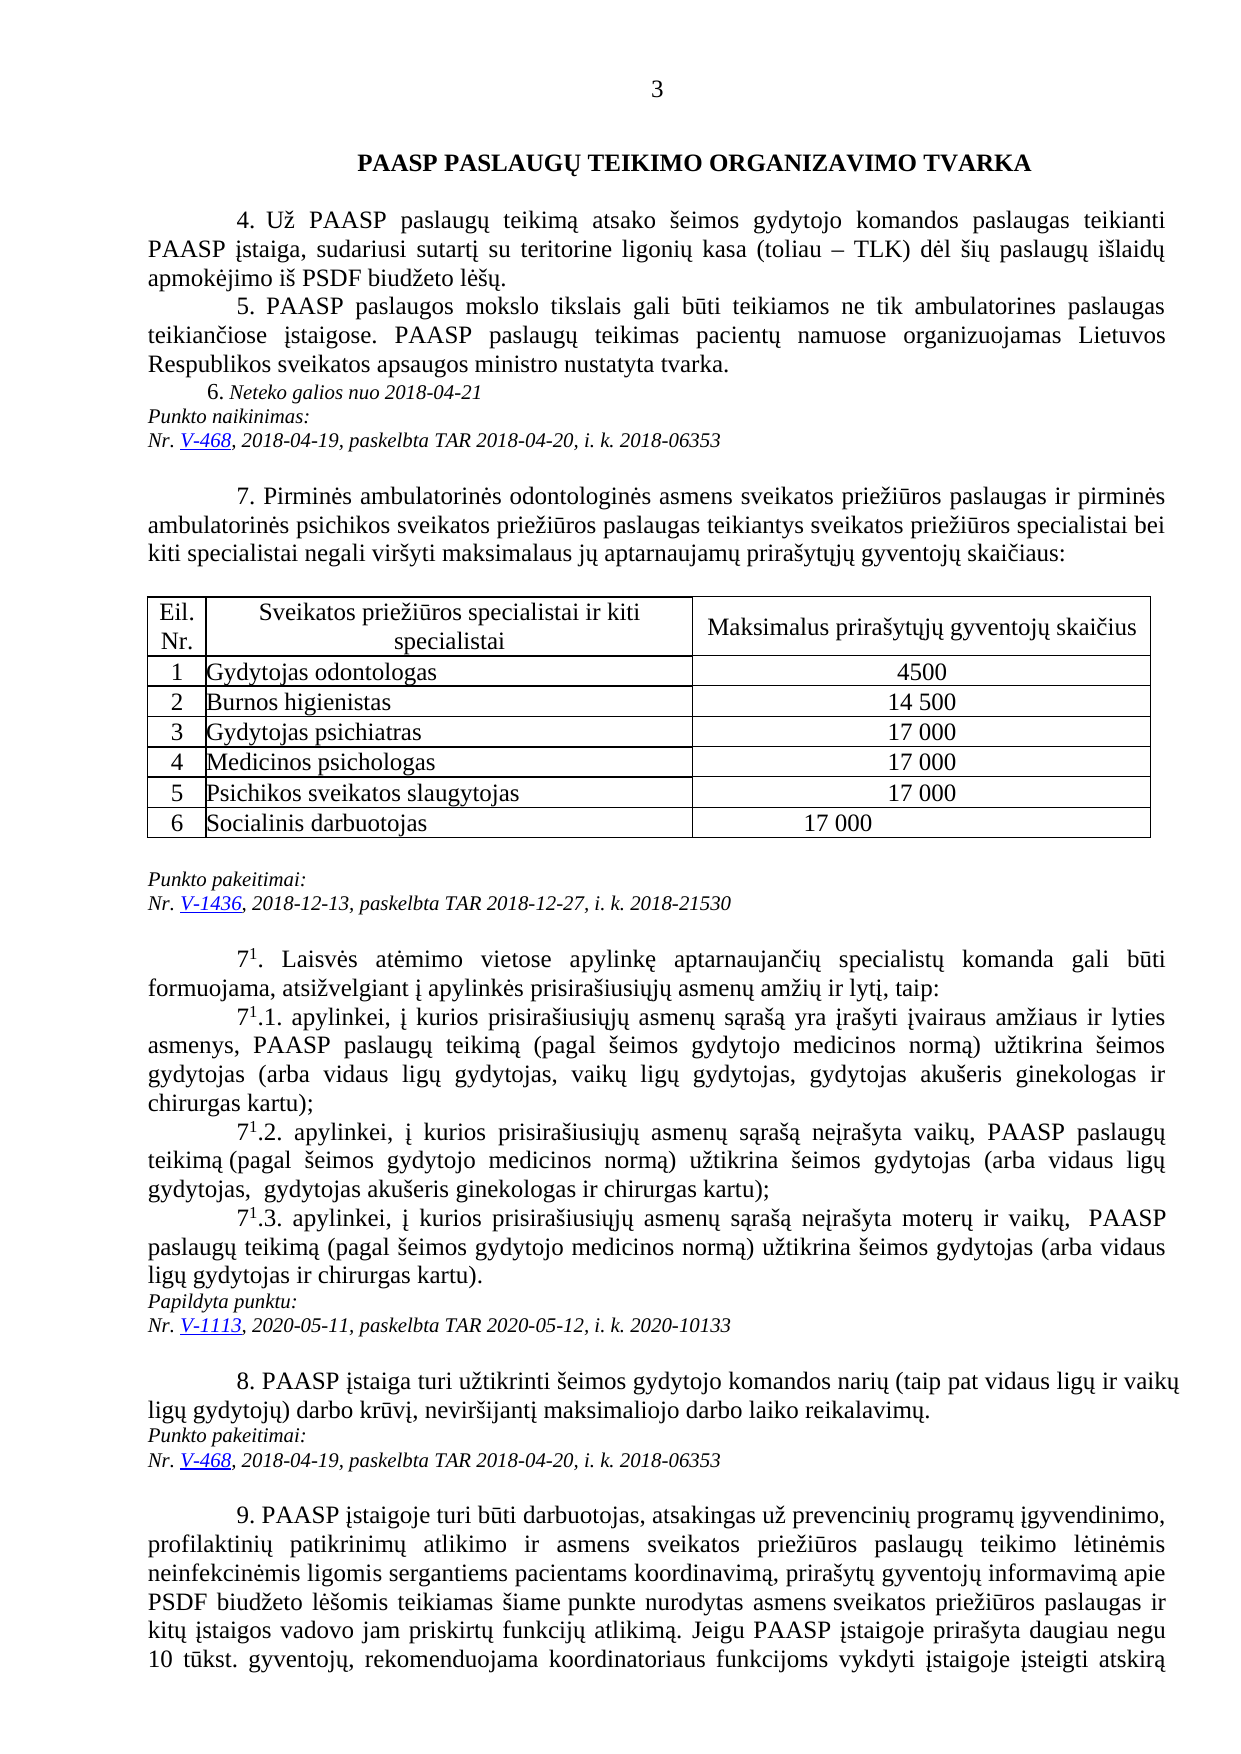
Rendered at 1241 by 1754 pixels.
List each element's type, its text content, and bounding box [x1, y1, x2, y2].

text 71. Laisvės atėmimo vietose apylinkę aptarnaujančių specialistų komanda gali būti formuojama, atsižvelgiant į apylinkės prisirašiusiųjų asmenų amžių ir lytį, taip: [148, 944, 1166, 1002]
text 6. Neteko galios nuo 2018-04-21 [148, 378, 1166, 404]
text Nr. V-468, 2018-04-19, paskelbta TAR 2018-04-20, i. k. 2018-06353 [148, 1447, 1166, 1472]
text Nr. V-468, 2018-04-19, paskelbta TAR 2018-04-20, i. k. 2018-06353 [148, 428, 1166, 452]
text 71.2. apylinkei, į kurios prisirašiusiųjų asmenų sąrašą neįrašyta vaikų, PAASP paslaugų teikimą (pagal šeimos gydytojo medicinos normą) užtikrina šeimos gydytojas (arba vidaus ligų gydytojas, gydytojas akušeris ginekologas ir chirurgas kartu); [148, 1117, 1166, 1203]
table_cell 1 [148, 657, 205, 685]
table_cell 17 000 [693, 808, 1150, 837]
table_cell 4 [148, 748, 205, 776]
table_cell [1151, 776, 1181, 807]
table_cell Gydytojas odontologas [207, 657, 692, 685]
text 5. PAASP paslaugos mokslo tikslais gali būti teikiamos ne tik ambulatorines paslaugas teikiančiose įstaigose. PAASP paslaugų teikimas pacientų namuose organizuojamas Lietuvos Respublikos sveikatos apsaugos ministro nustatyta tvarka. [148, 291, 1166, 378]
table_cell Socialinis darbuotojas [207, 808, 692, 837]
text PAASP PASLAUGŲ TEIKIMO ORGANIZAVIMO TVARKA [148, 148, 1166, 176]
table_header [1151, 596, 1181, 655]
text Punkto pakeitimai: [148, 1423, 1166, 1447]
table_cell 17 000 [693, 717, 1150, 746]
text 71.1. apylinkei, į kurios prisirašiusiųjų asmenų sąrašą yra įrašyti įvairaus amžiaus ir lyties asmenys, PAASP paslaugų teikimą (pagal šeimos gydytojo medicinos normą) užtikrina šeimos gydytojas (arba vidaus ligų gydytojas, vaikų ligų gydytojas, gydytojas akušeris ginekologas ir chirurgas kartu); [148, 1002, 1166, 1117]
text 9. PAASP įstaigoje turi būti darbuotojas, atsakingas už prevencinių programų įgyvendinimo, profilaktinių patikrinimų atlikimo ir asmens sveikatos priežiūros paslaugų teikimo lėtinėmis neinfekcinėmis ligomis sergantiems pacientams koordinavimą, prirašytų gyventojų informavimą apie PSDF biudžeto lėšomis teikiamas šiame punkte nurodytas asmens sveikatos priežiūros paslaugas ir kitų įstaigos vadovo jam priskirtų funkcijų atlikimą. Jeigu PAASP įstaigoje prirašyta daugiau negu 10 tūkst. gyventojų, rekomenduojama koordinatoriaus funkcijoms vykdyti įstaigoje įsteigti atskirą [148, 1500, 1166, 1673]
table_cell Psichikos sveikatos slaugytojas [207, 778, 692, 807]
text Punkto pakeitimai: [148, 867, 1166, 891]
table_cell 17 000 [693, 747, 1150, 776]
text 8. PAASP įstaiga turi užtikrinti šeimos gydytojo komandos narių (taip pat vidaus ligų ir vaikų ligų gydytojų) darbo krūvį, neviršijantį maksimaliojo darbo laiko reikalavimų. [148, 1366, 1181, 1423]
text 4. Už PAASP paslaugų teikimą atsako šeimos gydytojo komandos paslaugas teikianti PAASP įstaiga, sudariusi sutartį su teritorine ligonių kasa (toliau – TLK) dėl šių paslaugų išlaidų apmokėjimo iš PSDF biudžeto lėšų. [148, 205, 1166, 291]
table_header Maksimalus prirašytųjų gyventojų skaičius [693, 597, 1150, 655]
table_cell 6 [148, 808, 205, 837]
table_cell Gydytojas psichiatras [207, 717, 692, 746]
table_cell 3 [148, 717, 205, 746]
table_cell [1151, 685, 1181, 716]
text 7. Pirminės ambulatorinės odontologinės asmens sveikatos priežiūros paslaugas ir pirminės ambulatorinės psichikos sveikatos priežiūros paslaugas teikiantys sveikatos priežiūros specialistai bei kiti specialistai negali viršyti maksimalaus jų aptarnaujamų prirašytųjų gyventojų skaičiaus: [148, 481, 1166, 567]
table_cell Medicinos psichologas [207, 748, 692, 776]
table_cell 4500 [693, 656, 1150, 685]
table_cell 17 000 [693, 777, 1150, 807]
table_cell [1151, 746, 1181, 776]
table_cell [1151, 807, 1181, 837]
table_header Sveikatos priežiūros specialistai ir kiti specialistai [207, 598, 692, 655]
text 71.3. apylinkei, į kurios prisirašiusiųjų asmenų sąrašą neįrašyta moterų ir vaikų, PAASP paslaugų teikimą (pagal šeimos gydytojo medicinos normą) užtikrina šeimos gydytojas (arba vidaus ligų gydytojas ir chirurgas kartu). [148, 1203, 1166, 1289]
table_cell 2 [148, 687, 205, 716]
table_cell 14 500 [693, 686, 1150, 716]
text Nr. V-1113, 2020-05-11, paskelbta TAR 2020-05-12, i. k. 2020-10133 [148, 1313, 1166, 1337]
text Nr. V-1436, 2018-12-13, paskelbta TAR 2018-12-27, i. k. 2018-21530 [148, 891, 1166, 915]
table_cell 5 [148, 778, 205, 807]
table_cell Burnos higienistas [207, 687, 692, 716]
text Punkto naikinimas: [148, 404, 1166, 428]
table_cell [1151, 716, 1181, 746]
text Papildyta punktu: [148, 1289, 1166, 1313]
table_cell [1151, 655, 1181, 685]
table_header Eil. Nr. [148, 598, 205, 655]
